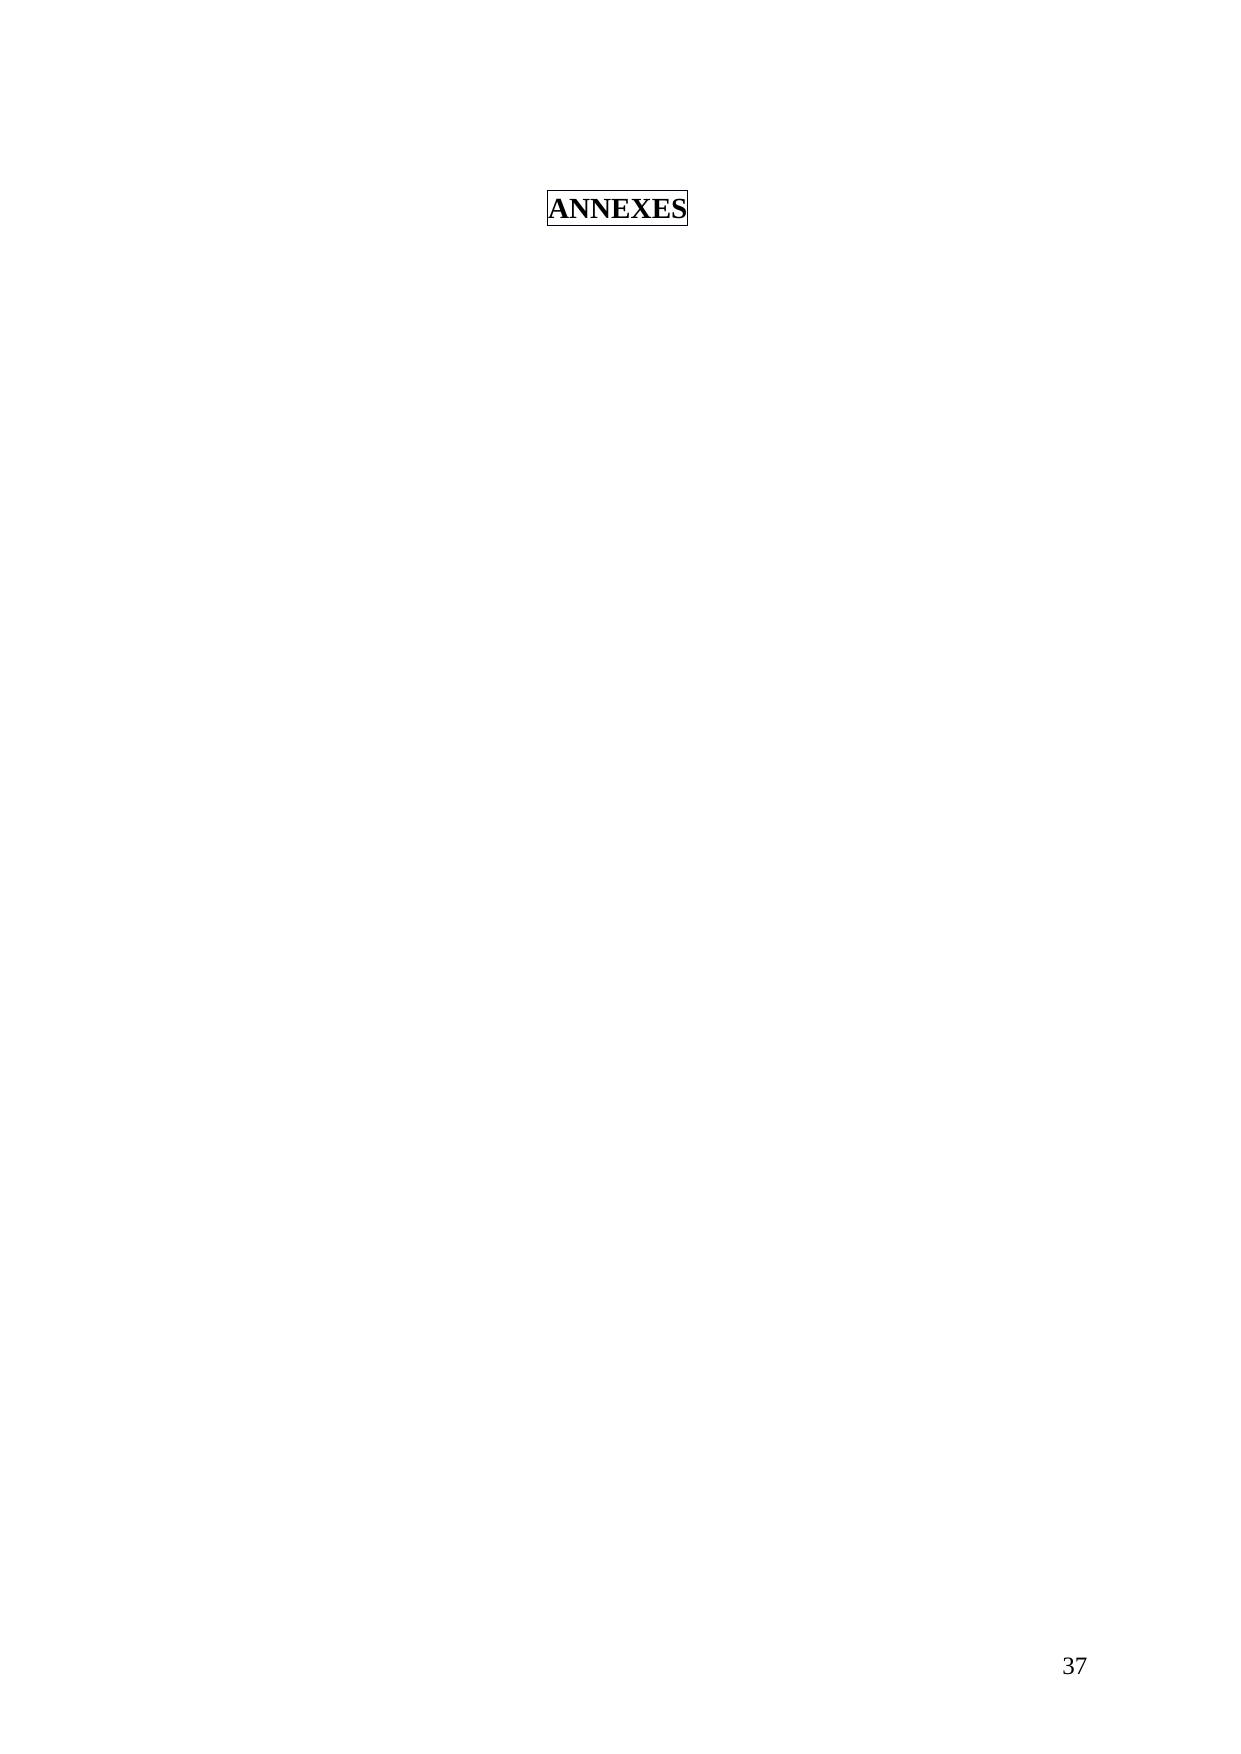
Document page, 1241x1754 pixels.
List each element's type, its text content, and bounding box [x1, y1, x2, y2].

text [688, 190, 1087, 226]
text ANNEXES [548, 191, 687, 225]
text [148, 190, 547, 226]
